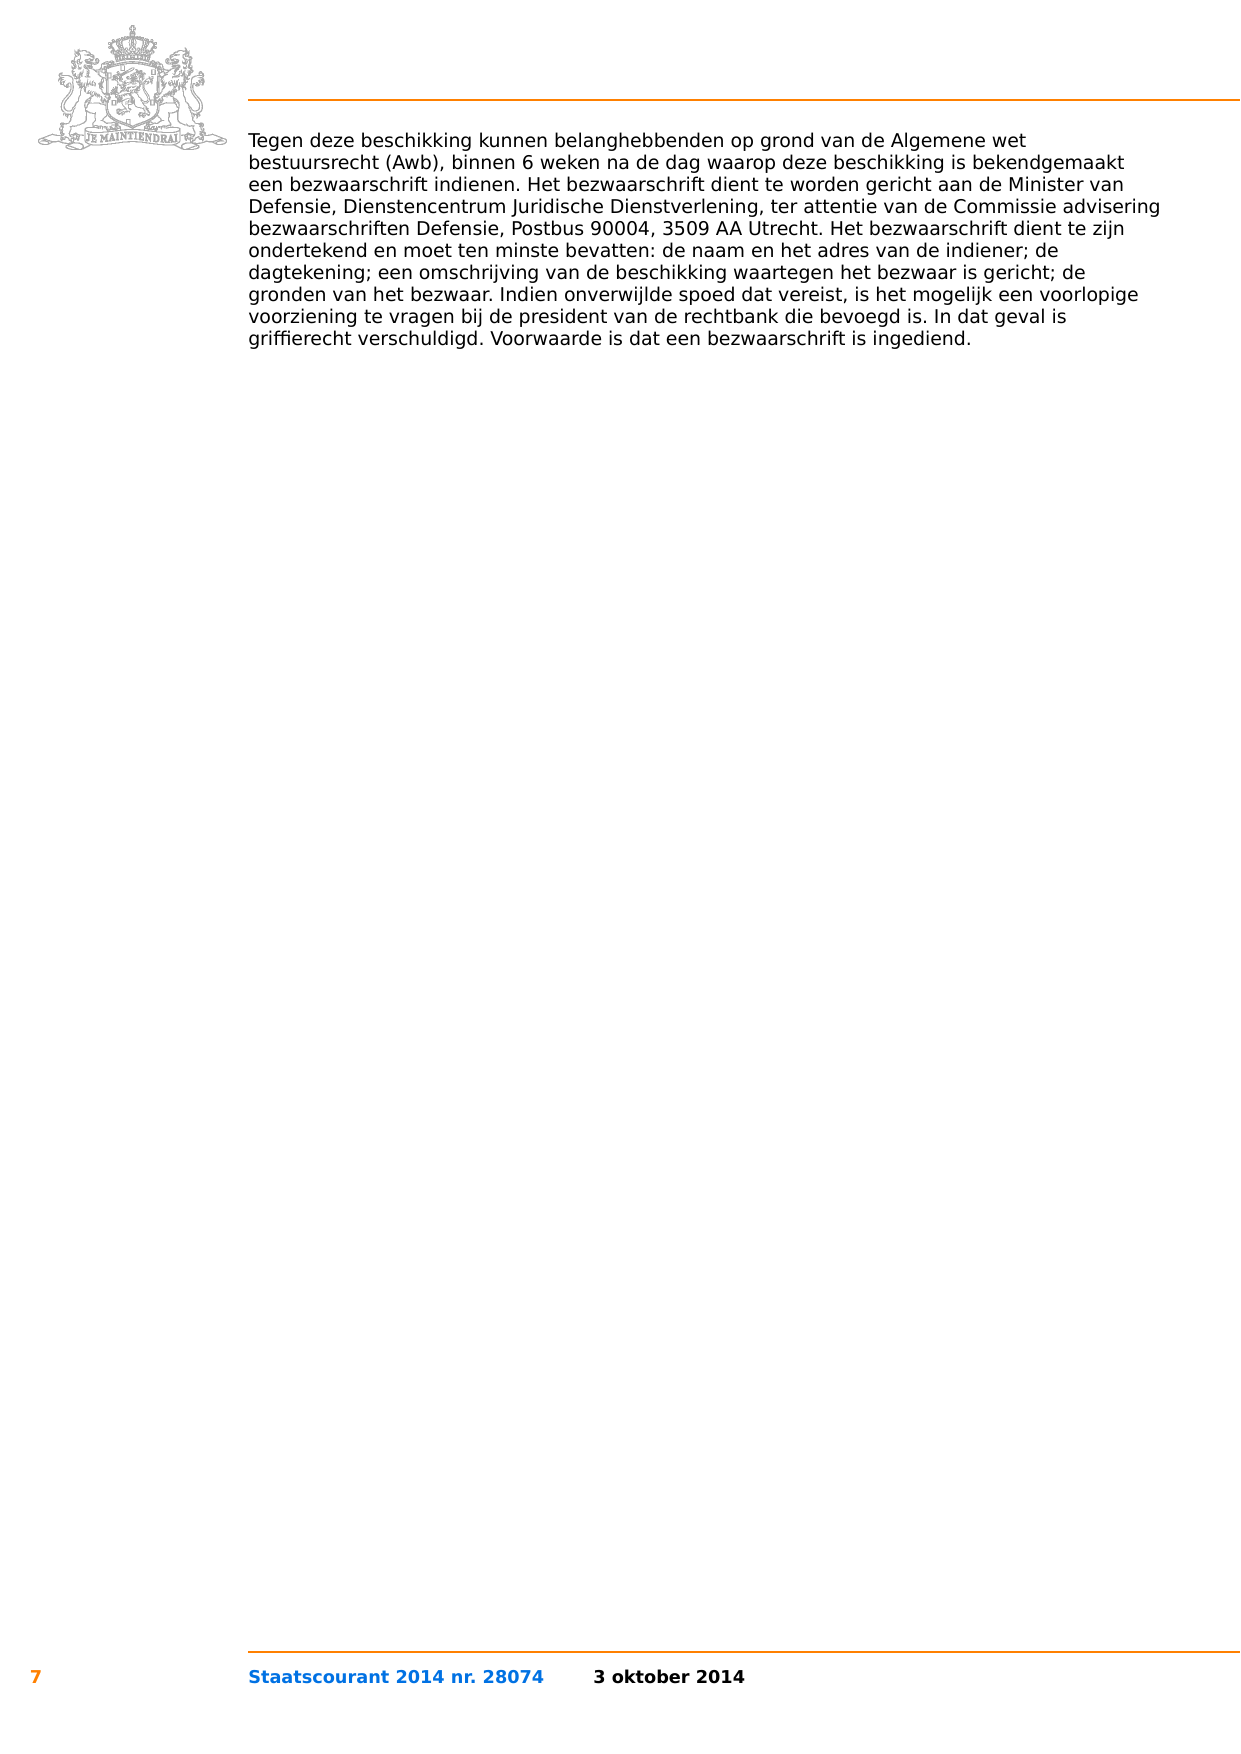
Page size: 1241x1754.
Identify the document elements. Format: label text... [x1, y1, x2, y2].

text Tegen deze beschikking kunnen belanghebbenden op grond van de Algemene wet bestuursrecht (Awb), binnen 6 weken na de dag waarop deze beschikking is bekendgemaakt een bezwaarschrift indienen. Het bezwaarschrift dient te worden gericht aan de Minister van Defensie, Dienstencentrum Juridische Dienstverlening, ter attentie van de Commissie advisering bezwaarschriften Defensie, Postbus 90004, 3509 AA Utrecht. Het bezwaarschrift dient te zijn ondertekend en moet ten minste bevatten: de naam en het adres van de indiener; de dagtekening; een omschrijving van de beschikking waartegen het bezwaar is gericht; de gronden van het bezwaar. Indien onverwijlde spoed dat vereist, is het mogelijk een voorlopige voorziening te vragen bij de president van de rechtbank die bevoegd is. In dat geval is griffierecht verschuldigd. Voorwaarde is dat een bezwaarschrift is ingediend. [248, 130, 1163, 350]
picture [38, 25, 227, 150]
